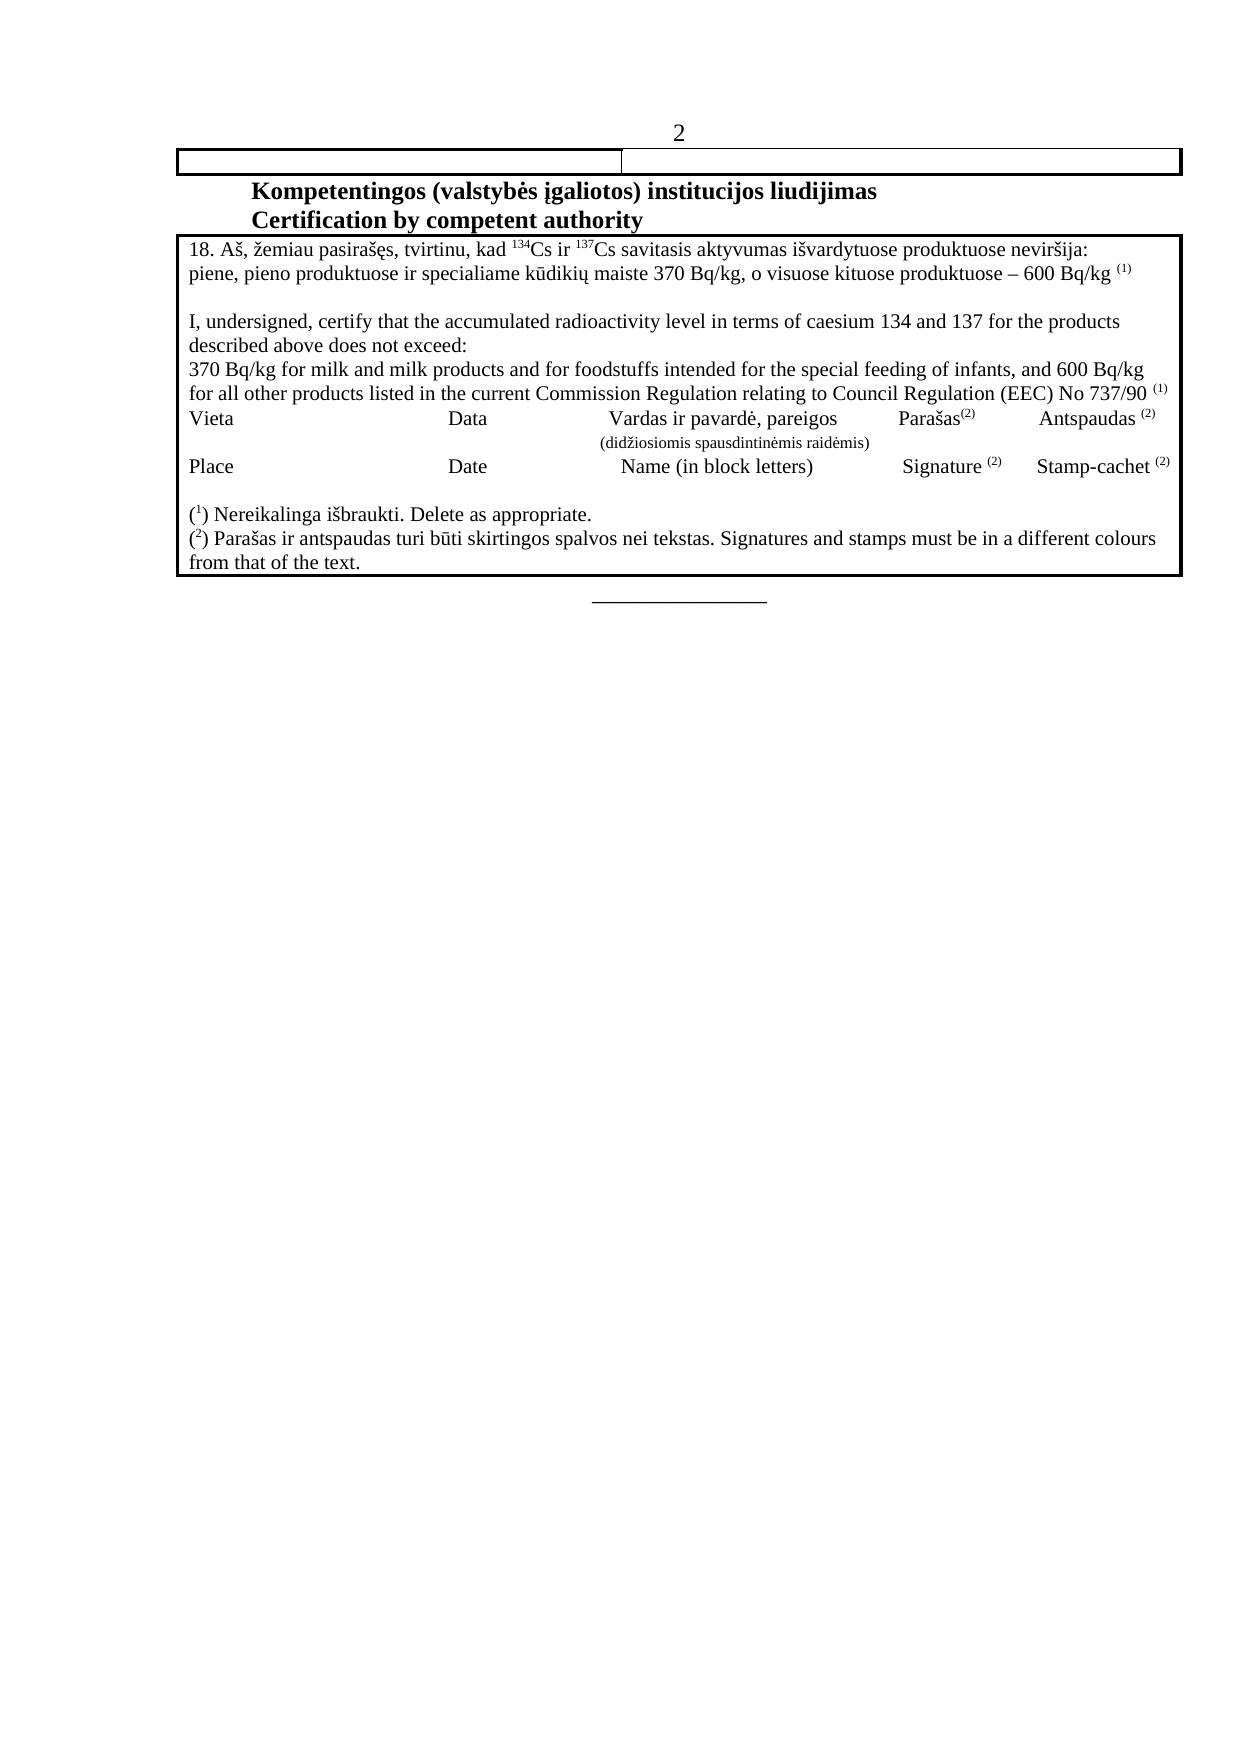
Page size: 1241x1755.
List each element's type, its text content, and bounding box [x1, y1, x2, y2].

table_header 18. Aš, žemiau pasirašęs, tvirtinu, kad 134Cs ir 137Cs savitasis aktyvumas išvardytuose produktuose neviršija: piene, pieno produktuose ir specialiame kūdikių maiste 370 Bq/kg, o visuose kituose produktuose – 600 Bq/kg (1) I, undersigned, certify that the accumulated radioactivity level in terms of caesium 134 and 137 for the products described above does not exceed: 370 Bq/kg for milk and milk products and for foodstuffs intended for the special feeding of infants, and 600 Bq/kg for all other products listed in the current Commission Regulation relating to Council Regulation (EEC) No 737/90 (1) Vieta Data Vardas ir pavardė, pareigos Parašas(2) Antspaudas (2) (didžiosiomis spausdintinėmis raidėmis) Place Date Name (in block letters) Signature (2) Stamp-cachet (2) (1) Nereikalinga išbraukti. Delete as appropriate. (2) Parašas ir antspaudas turi būti skirtingos spalvos nei tekstas. Signatures and stamps must be in a different colours from that of the text. [179, 237, 1179, 574]
table_cell [179, 151, 621, 173]
text Kompetentingos (valstybės įgaliotos) institucijos liudijimas [177, 176, 1181, 205]
text Certification by competent authority [177, 205, 1181, 234]
table_cell [622, 149, 1179, 173]
text ______________ [177, 577, 1181, 606]
